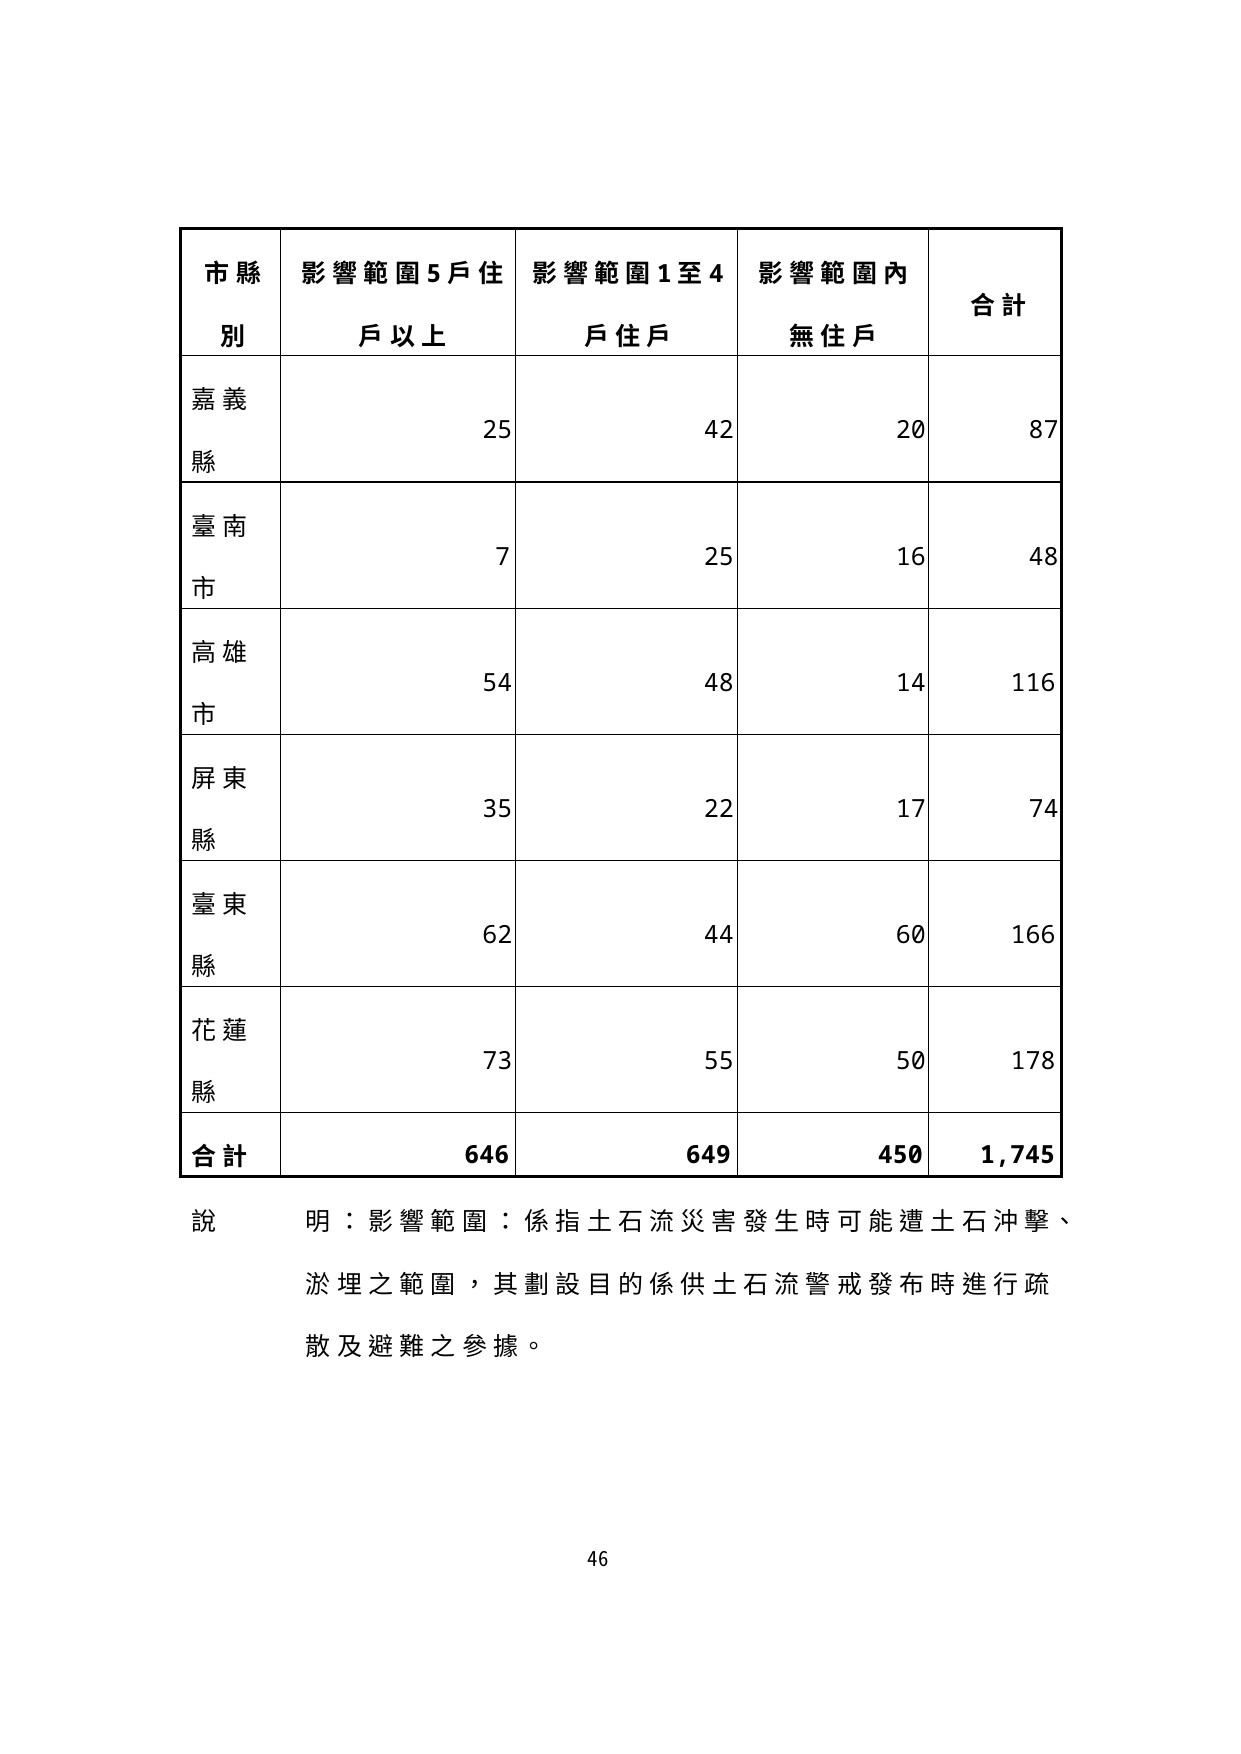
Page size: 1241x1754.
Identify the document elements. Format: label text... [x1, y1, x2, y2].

table_cell 臺東縣 [182, 861, 280, 986]
table_cell 25 [281, 356, 515, 481]
table_header 市縣別 [182, 230, 280, 355]
table_cell 22 [516, 735, 737, 859]
table_cell 646 [281, 1113, 515, 1175]
table_cell 嘉義縣 [182, 356, 280, 481]
table_cell 73 [281, 987, 515, 1112]
table_cell 116 [929, 609, 1060, 733]
table_cell 花蓮縣 [182, 987, 280, 1112]
text 說 明：影響範圍：係指土石流災害發生時可能遭土石沖擊、淤埋之範圍，其劃設目的係供土石流警戒發布時進行疏散及避難之參據。 [179, 1178, 1063, 1366]
table_cell 166 [929, 861, 1060, 986]
table_cell 7 [281, 483, 515, 607]
table_cell 1,745 [929, 1113, 1060, 1175]
table_cell 17 [738, 735, 928, 859]
table_cell 35 [281, 735, 515, 859]
table_cell 62 [281, 861, 515, 986]
table_cell 48 [929, 483, 1060, 607]
table_cell 55 [516, 987, 737, 1112]
table_cell 450 [738, 1113, 928, 1175]
table_cell 42 [516, 356, 737, 481]
table_cell 20 [738, 356, 928, 481]
table_cell 87 [929, 356, 1060, 481]
table_header 合計 [929, 230, 1060, 355]
table_cell 54 [281, 609, 515, 733]
table_cell 50 [738, 987, 928, 1112]
table_cell 屏東縣 [182, 735, 280, 859]
table_cell 74 [929, 735, 1060, 859]
table_cell 649 [516, 1113, 737, 1175]
table_header 影響範圍內無住戶 [738, 230, 928, 355]
table_cell 臺南市 [182, 483, 280, 607]
table_cell 25 [516, 483, 737, 607]
table_cell 合計 [182, 1113, 280, 1175]
table_header 影響範圍1至4戶住戶 [516, 230, 737, 355]
table_header 影響範圍5戶住戶以上 [281, 230, 515, 355]
table_cell 高雄市 [182, 609, 280, 733]
table_cell 60 [738, 861, 928, 986]
table_cell 44 [516, 861, 737, 986]
table_cell 178 [929, 987, 1060, 1112]
table_cell 48 [516, 609, 737, 733]
table_cell 14 [738, 609, 928, 733]
table_cell 16 [738, 483, 928, 607]
